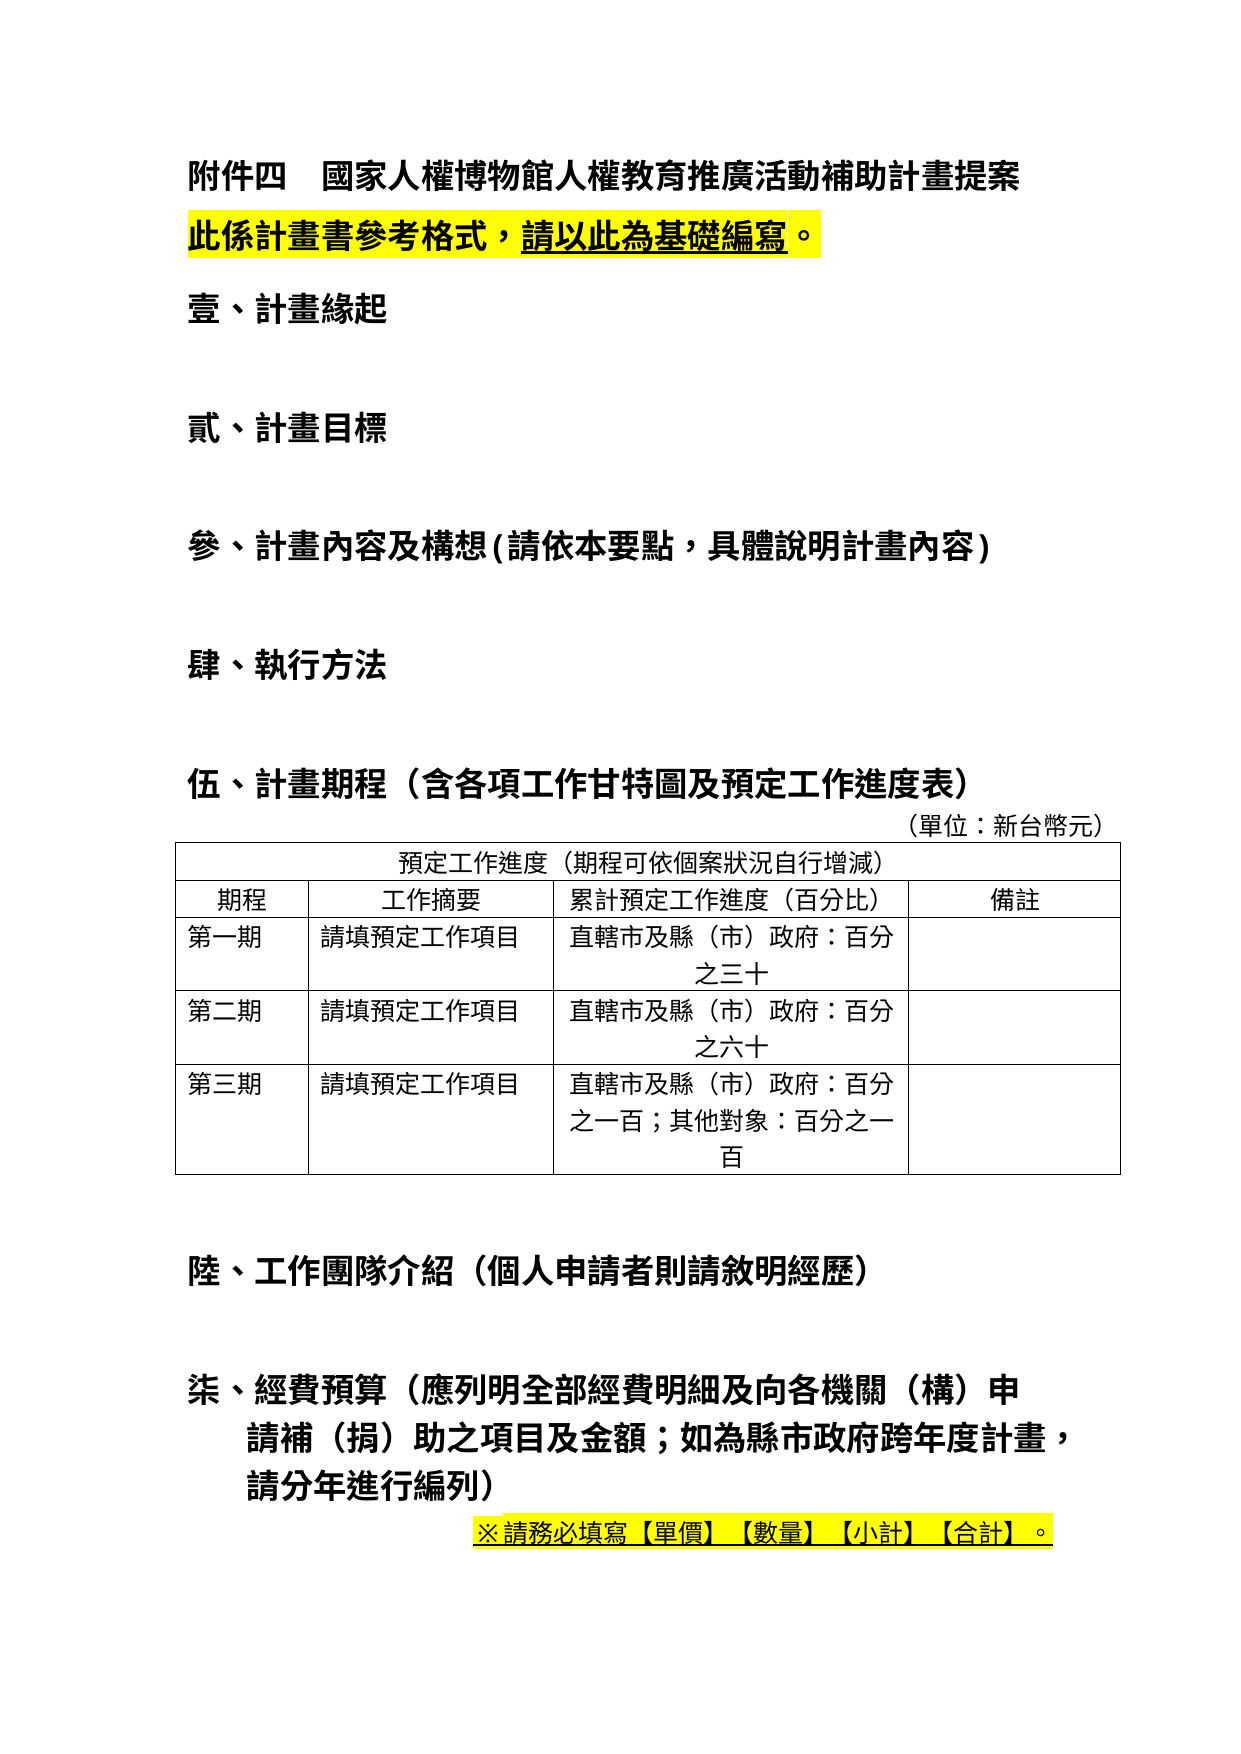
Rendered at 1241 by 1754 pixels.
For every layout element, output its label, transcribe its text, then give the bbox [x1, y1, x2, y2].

text 壹、計畫緣起 [187, 283, 1053, 331]
table_cell 期程 [176, 881, 308, 917]
text 陸、工作團隊介紹（個人申請者則請敘明經歷） [187, 1245, 1053, 1293]
table_cell 請填預定工作項目 [309, 991, 553, 1064]
table_cell 工作摘要 [309, 881, 553, 917]
table_cell 請填預定工作項目 [309, 918, 553, 990]
table_cell 直轄市及縣（市）政府：百分之三十 [554, 918, 908, 990]
table_cell [909, 918, 1120, 990]
table_cell [909, 991, 1120, 1064]
text 附件四 國家人權博物館人權教育推廣活動補助計畫提案此係計畫書參考格式，請以此為基礎編寫。 [187, 150, 1053, 258]
text ※請務必填寫【單價】【數量】【小計】【合計】。 [187, 1508, 1053, 1551]
text 肆、執行方法 [187, 639, 1053, 687]
text 貳、計畫目標 [187, 402, 1053, 450]
table_cell 第一期 [176, 918, 308, 990]
text 參、計畫內容及構想(請依本要點，具體說明計畫內容) [187, 520, 1053, 569]
table_header 預定工作進度（期程可依個案狀況自行增減） [176, 843, 1120, 879]
table_cell 請填預定工作項目 [309, 1065, 553, 1174]
table_cell 直轄市及縣（市）政府：百分之一百；其他對象：百分之一百 [554, 1065, 908, 1174]
text 柒、經費預算（應列明全部經費明細及向各機關（構）申請補（捐）助之項目及金額；如為縣市政府跨年度計畫，請分年進行編列） [187, 1364, 1053, 1508]
text （單位：新台幣元） [187, 806, 1118, 842]
table_cell 累計預定工作進度（百分比） [554, 881, 908, 917]
table_cell 第二期 [176, 991, 308, 1064]
table_cell 第三期 [176, 1065, 308, 1174]
table_cell 直轄市及縣（市）政府：百分之六十 [554, 991, 908, 1064]
text 伍、計畫期程（含各項工作甘特圖及預定工作進度表） [187, 758, 1053, 806]
table_cell [909, 1065, 1120, 1174]
table_cell 備註 [909, 881, 1120, 917]
